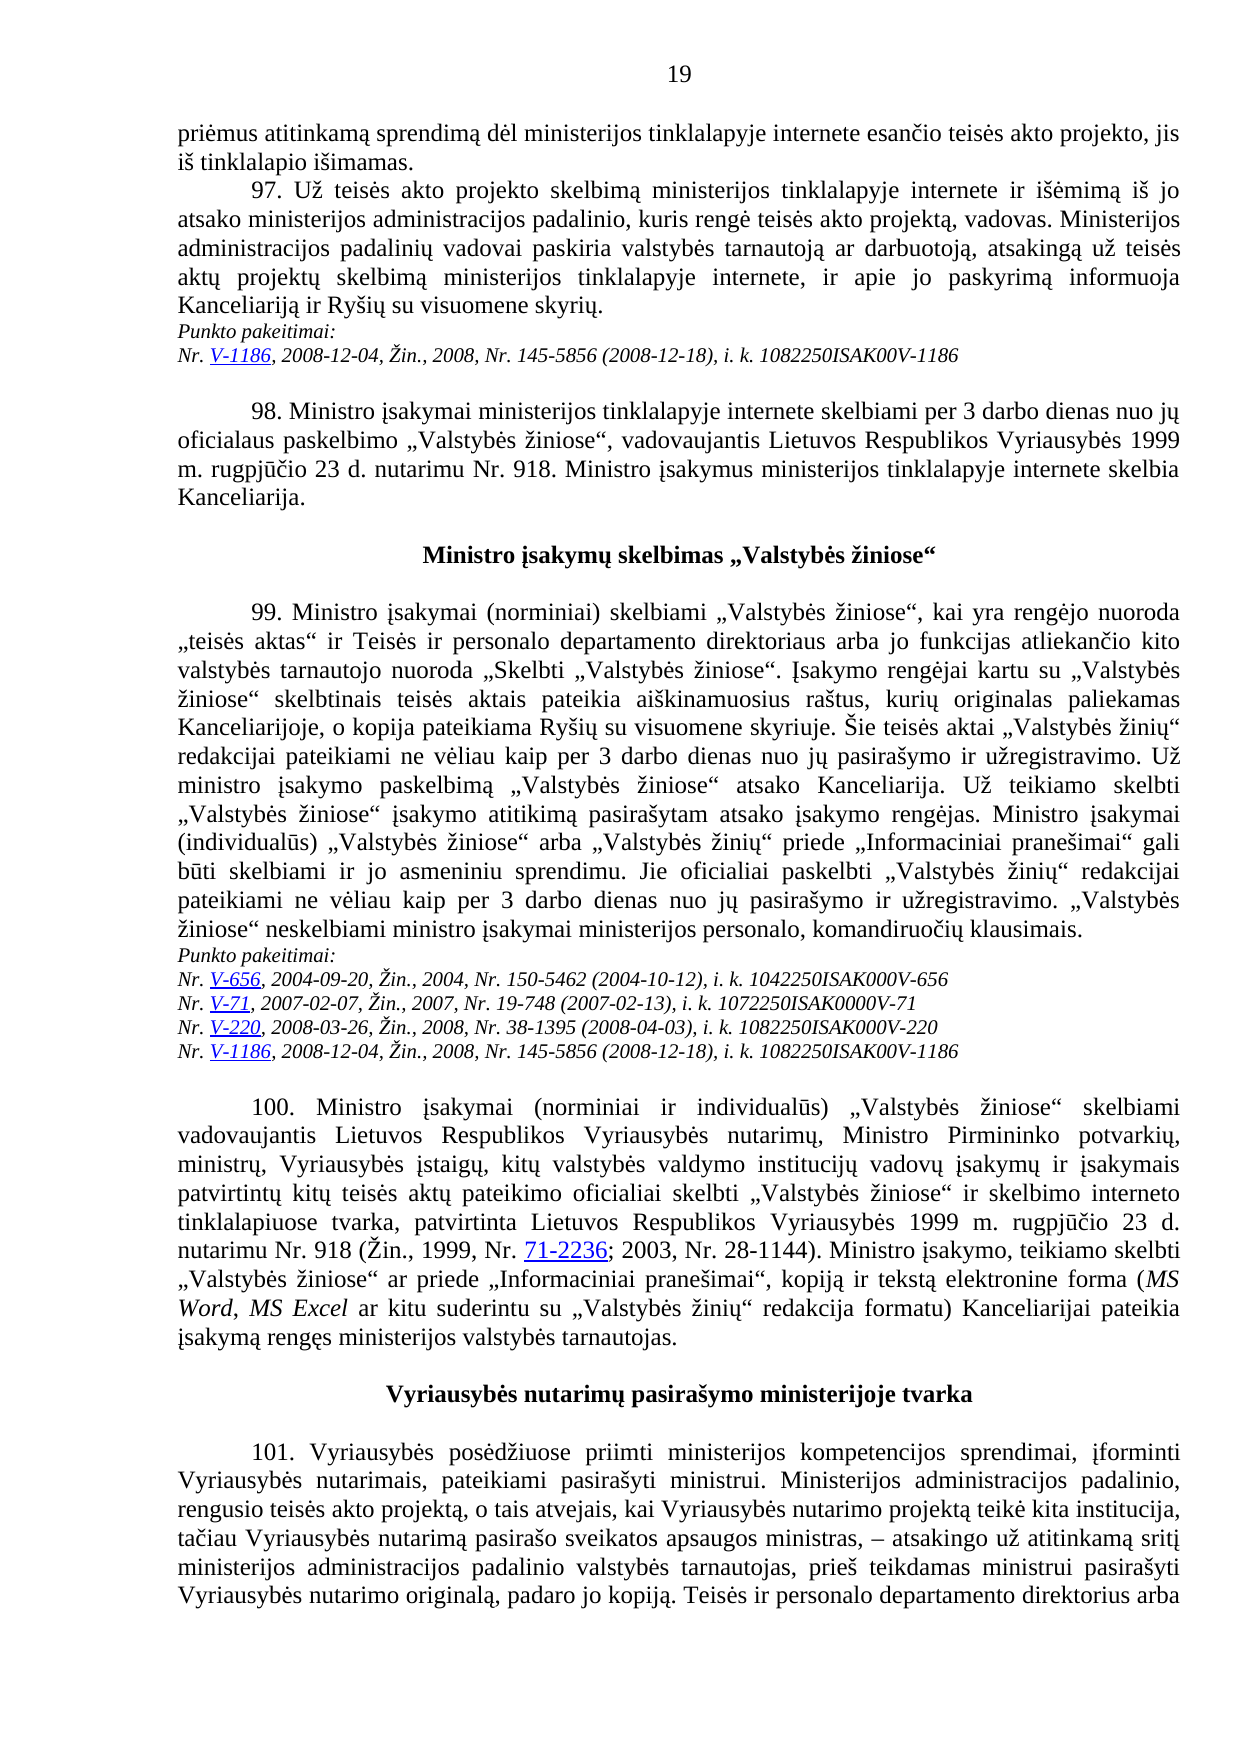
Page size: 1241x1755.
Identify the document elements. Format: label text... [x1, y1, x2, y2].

text Punkto pakeitimai: [177, 942, 1181, 967]
text Nr. V-71, 2007-02-07, Žin., 2007, Nr. 19-748 (2007-02-13), i. k. 1072250ISAK0000V-71 [177, 991, 1181, 1015]
text Vyriausybės nutarimų pasirašymo ministerijoje tvarka [177, 1379, 1181, 1408]
text priėmus atitinkamą sprendimą dėl ministerijos tinklalapyje internete esančio teisės akto projekto, jis iš tinklalapio išimamas. [177, 118, 1181, 176]
text Nr. V-220, 2008-03-26, Žin., 2008, Nr. 38-1395 (2008-04-03), i. k. 1082250ISAK000V-220 [177, 1015, 1181, 1039]
text 99. Ministro įsakymai (norminiai) skelbiami „Valstybės žiniose“, kai yra rengėjo nuoroda „teisės aktas“ ir Teisės ir personalo departamento direktoriaus arba jo funkcijas atliekančio kito valstybės tarnautojo nuoroda „Skelbti „Valstybės žiniose“. Įsakymo rengėjai kartu su „Valstybės žiniose“ skelbtinais teisės aktais pateikia aiškinamuosius raštus, kurių originalas paliekamas Kanceliarijoje, o kopija pateikiama Ryšių su visuomene skyriuje. Šie teisės aktai „Valstybės žinių“ redakcijai pateikiami ne vėliau kaip per 3 darbo dienas nuo jų pasirašymo ir užregistravimo. Už ministro įsakymo paskelbimą „Valstybės žiniose“ atsako Kanceliarija. Už teikiamo skelbti „Valstybės žiniose“ įsakymo atitikimą pasirašytam atsako įsakymo rengėjas. Ministro įsakymai (individualūs) „Valstybės žiniose“ arba „Valstybės žinių“ priede „Informaciniai pranešimai“ gali būti skelbiami ir jo asmeniniu sprendimu. Jie oficialiai paskelbti „Valstybės žinių“ redakcijai pateikiami ne vėliau kaip per 3 darbo dienas nuo jų pasirašymo ir užregistravimo. „Valstybės žiniose“ neskelbiami ministro įsakymai ministerijos personalo, komandiruočių klausimais. [177, 597, 1181, 942]
text Nr. V-1186, 2008-12-04, Žin., 2008, Nr. 145-5856 (2008-12-18), i. k. 1082250ISAK00V-1186 [177, 343, 1181, 367]
text Ministro įsakymų skelbimas „Valstybės žiniose“ [177, 540, 1181, 569]
text 100. Ministro įsakymai (norminiai ir individualūs) „Valstybės žiniose“ skelbiami vadovaujantis Lietuvos Respublikos Vyriausybės nutarimų, Ministro Pirmininko potvarkių, ministrų, Vyriausybės įstaigų, kitų valstybės valdymo institucijų vadovų įsakymų ir įsakymais patvirtintų kitų teisės aktų pateikimo oficialiai skelbti „Valstybės žiniose“ ir skelbimo interneto tinklalapiuose tvarka, patvirtinta Lietuvos Respublikos Vyriausybės 1999 m. rugpjūčio 23 d. nutarimu Nr. 918 (Žin., 1999, Nr. 71-2236; 2003, Nr. 28-1144). Ministro įsakymo, teikiamo skelbti „Valstybės žiniose“ ar priede „Informaciniai pranešimai“, kopiją ir tekstą elektronine forma (MS Word, MS Excel ar kitu suderintu su „Valstybės žinių“ redakcija formatu) Kanceliarijai pateikia įsakymą rengęs ministerijos valstybės tarnautojas. [177, 1092, 1181, 1350]
text Punkto pakeitimai: [177, 319, 1181, 343]
text 101. Vyriausybės posėdžiuose priimti ministerijos kompetencijos sprendimai, įforminti Vyriausybės nutarimais, pateikiami pasirašyti ministrui. Ministerijos administracijos padalinio, rengusio teisės akto projektą, o tais atvejais, kai Vyriausybės nutarimo projektą teikė kita institucija, tačiau Vyriausybės nutarimą pasirašo sveikatos apsaugos ministras, – atsakingo už atitinkamą sritį ministerijos administracijos padalinio valstybės tarnautojas, prieš teikdamas ministrui pasirašyti Vyriausybės nutarimo originalą, padaro jo kopiją. Teisės ir personalo departamento direktorius arba [177, 1437, 1181, 1609]
text 97. Už teisės akto projekto skelbimą ministerijos tinklalapyje internete ir išėmimą iš jo atsako ministerijos administracijos padalinio, kuris rengė teisės akto projektą, vadovas. Ministerijos administracijos padalinių vadovai paskiria valstybės tarnautoją ar darbuotoją, atsakingą už teisės aktų projektų skelbimą ministerijos tinklalapyje internete, ir apie jo paskyrimą informuoja Kanceliariją ir Ryšių su visuomene skyrių. [177, 176, 1181, 319]
text 98. Ministro įsakymai ministerijos tinklalapyje internete skelbiami per 3 darbo dienas nuo jų oficialaus paskelbimo „Valstybės žiniose“, vadovaujantis Lietuvos Respublikos Vyriausybės 1999 m. rugpjūčio 23 d. nutarimu Nr. 918. Ministro įsakymus ministerijos tinklalapyje internete skelbia Kanceliarija. [177, 396, 1181, 511]
text Nr. V-1186, 2008-12-04, Žin., 2008, Nr. 145-5856 (2008-12-18), i. k. 1082250ISAK00V-1186 [177, 1039, 1181, 1063]
text Nr. V-656, 2004-09-20, Žin., 2004, Nr. 150-5462 (2004-10-12), i. k. 1042250ISAK000V-656 [177, 967, 1181, 991]
